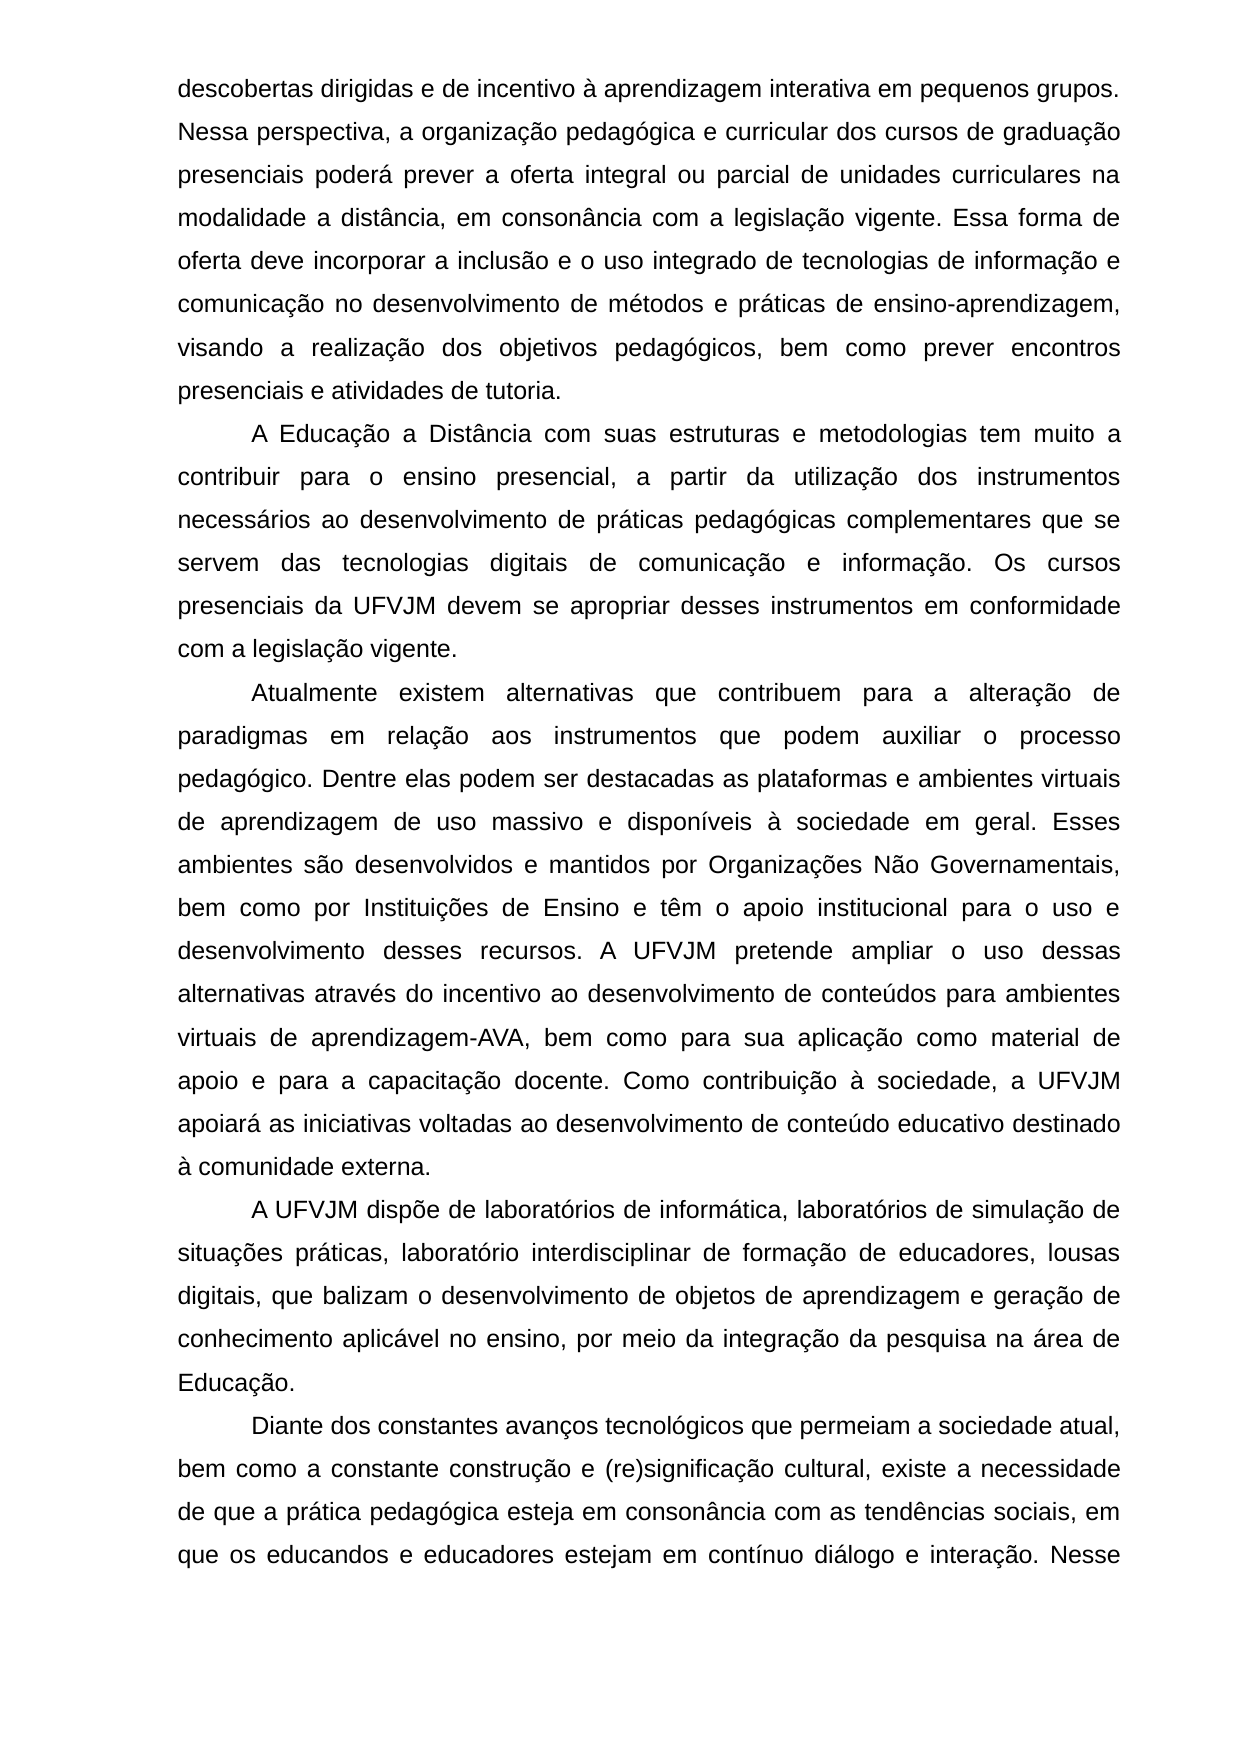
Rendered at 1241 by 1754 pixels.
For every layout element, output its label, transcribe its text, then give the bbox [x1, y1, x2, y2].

text A UFVJM dispõe de laboratórios de informática, laboratórios de simulação de situações práticas, laboratório interdisciplinar de formação de educadores, lousas digitais, que balizam o desenvolvimento de objetos de aprendizagem e geração de conhecimento aplicável no ensino, por meio da integração da pesquisa na área de Educação. [177, 1195, 1122, 1396]
text descobertas dirigidas e de incentivo à aprendizagem interativa em pequenos grupos. Nessa perspectiva, a organização pedagógica e curricular dos cursos de graduação presenciais poderá prever a oferta integral ou parcial de unidades curriculares na modalidade a distância, em consonância com a legislação vigente. Essa forma de oferta deve incorporar a inclusão e o uso integrado de tecnologias de informação e comunicação no desenvolvimento de métodos e práticas de ensino-aprendizagem, visando a realização dos objetivos pedagógicos, bem como prever encontros presenciais e atividades de tutoria. [177, 74, 1122, 404]
text A Educação a Distância com suas estruturas e metodologias tem muito a contribuir para o ensino presencial, a partir da utilização dos instrumentos necessários ao desenvolvimento de práticas pedagógicas complementares que se servem das tecnologias digitais de comunicação e informação. Os cursos presenciais da UFVJM devem se apropriar desses instrumentos em conformidade com a legislação vigente. [177, 419, 1122, 663]
text Atualmente existem alternativas que contribuem para a alteração de paradigmas em relação aos instrumentos que podem auxiliar o processo pedagógico. Dentre elas podem ser destacadas as plataformas e ambientes virtuais de aprendizagem de uso massivo e disponíveis à sociedade em geral. Esses ambientes são desenvolvidos e mantidos por Organizações Não Governamentais, bem como por Instituições de Ensino e têm o apoio institucional para o uso e desenvolvimento desses recursos. A UFVJM pretende ampliar o uso dessas alternativas através do incentivo ao desenvolvimento de conteúdos para ambientes virtuais de aprendizagem-AVA, bem como para sua aplicação como material de apoio e para a capacitação docente. Como contribuição à sociedade, a UFVJM apoiará as iniciativas voltadas ao desenvolvimento de conteúdo educativo destinado à comunidade externa. [177, 678, 1122, 1181]
text Diante dos constantes avanços tecnológicos que permeiam a sociedade atual, bem como a constante construção e (re)significação cultural, existe a necessidade de que a prática pedagógica esteja em consonância com as tendências sociais, em que os educandos e educadores estejam em contínuo diálogo e interação. Nesse [177, 1411, 1122, 1569]
